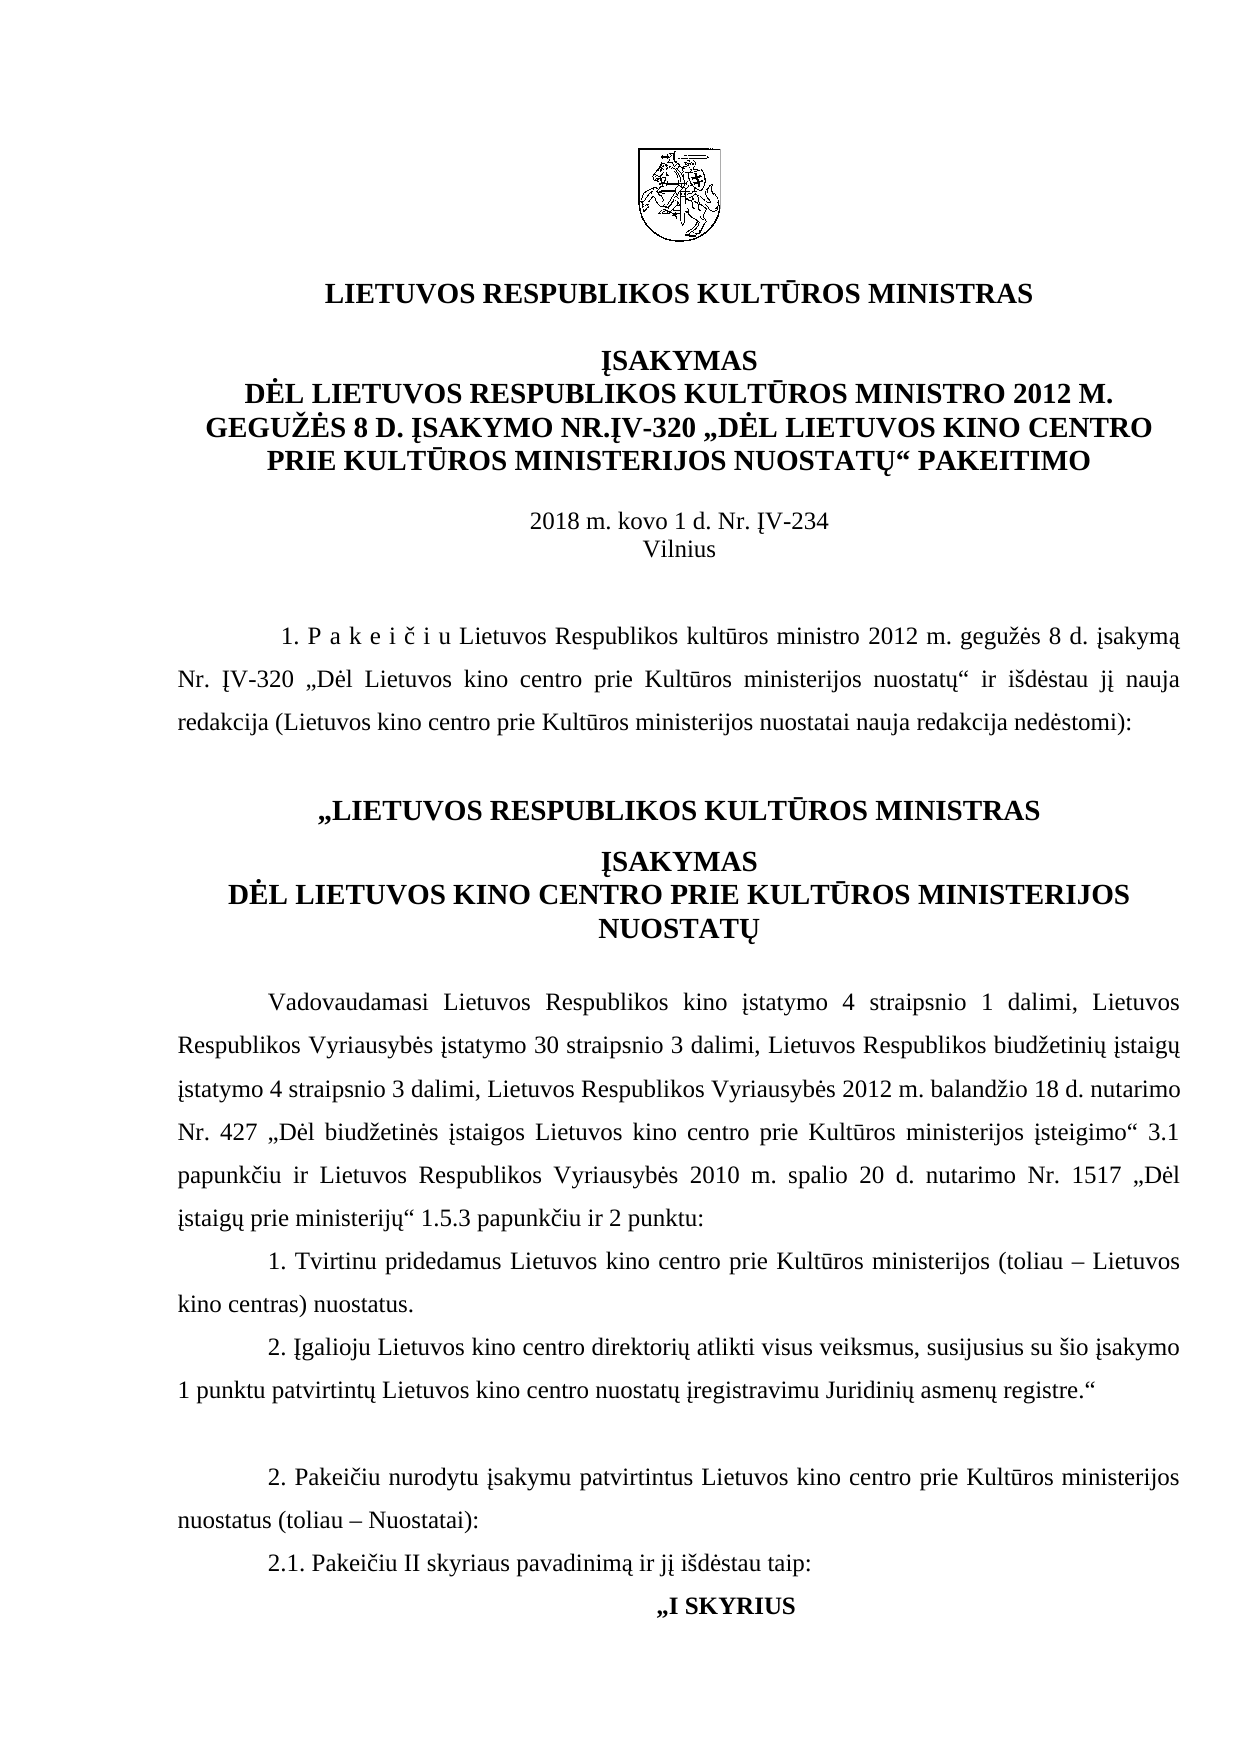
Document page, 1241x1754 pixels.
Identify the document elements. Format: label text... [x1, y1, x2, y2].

text Vilnius [177, 534, 1181, 563]
text Vadovaudamasi Lietuvos Respublikos kino įstatymo 4 straipsnio 1 dalimi, Lietuvos Respublikos Vyriausybės įstatymo 30 straipsnio 3 dalimi, Lietuvos Respublikos biudžetinių įstaigų įstatymo 4 straipsnio 3 dalimi, Lietuvos Respublikos Vyriausybės 2012 m. balandžio 18 d. nutarimo Nr. 427 „Dėl biudžetinės įstaigos Lietuvos kino centro prie Kultūros ministerijos įsteigimo“ 3.1 papunkčiu ir Lietuvos Respublikos Vyriausybės 2010 m. spalio 20 d. nutarimo Nr. 1517 „Dėl įstaigų prie ministerijų“ 1.5.3 papunkčiu ir 2 punktu: [177, 987, 1181, 1232]
text 2. Pakeičiu nurodytu įsakymu patvirtintus Lietuvos kino centro prie Kultūros ministerijos nuostatus (toliau – Nuostatai): [177, 1462, 1181, 1534]
text „LIETUVOS RESPUBLIKOS KULTŪROS MINISTRAS [177, 793, 1181, 827]
text DĖL LIETUVOS KINO CENTRO PRIE KULTŪROS MINISTERIJOS NUOSTATŲ [177, 877, 1181, 944]
text 2. Įgalioju Lietuvos kino centro direktorių atlikti visus veiksmus, susijusius su šio įsakymo 1 punktu patvirtintų Lietuvos kino centro nuostatų įregistravimu Juridinių asmenų registre.“ [177, 1332, 1181, 1404]
text LIETUVOS RESPUBLIKOS KULTŪROS MINISTRAS [177, 276, 1181, 309]
text 2018 m. kovo 1 d. Nr. ĮV-234 [177, 506, 1181, 534]
text 1. P a k e i č i u Lietuvos Respublikos kultūros ministro 2012 m. gegužės 8 d. įsakymą Nr. ĮV-320 „Dėl Lietuvos kino centro prie Kultūros ministerijos nuostatų“ ir išdėstau jį nauja redakcija (Lietuvos kino centro prie Kultūros ministerijos nuostatai nauja redakcija nedėstomi): [177, 621, 1181, 736]
text 1. Tvirtinu pridedamus Lietuvos kino centro prie Kultūros ministerijos (toliau – Lietuvos kino centras) nuostatus. [177, 1246, 1181, 1318]
text „I SKYRIUS [271, 1591, 1181, 1620]
text ĮSAKYMAS [177, 343, 1181, 376]
text ĮSAKYMAS [177, 844, 1181, 877]
text 2.1. Pakeičiu II skyriaus pavadinimą ir jį išdėstau taip: [177, 1548, 1181, 1577]
text DĖL LIETUVOS RESPUBLIKOS KULTŪROS MINISTRO 2012 M. GEGUŽĖS 8 D. ĮSAKYMO NR.ĮV-320 „DĖL LIETUVOS KINO CENTRO PRIE KULTŪROS MINISTERIJOS NUOSTATŲ“ PAKEITIMO [177, 376, 1181, 477]
